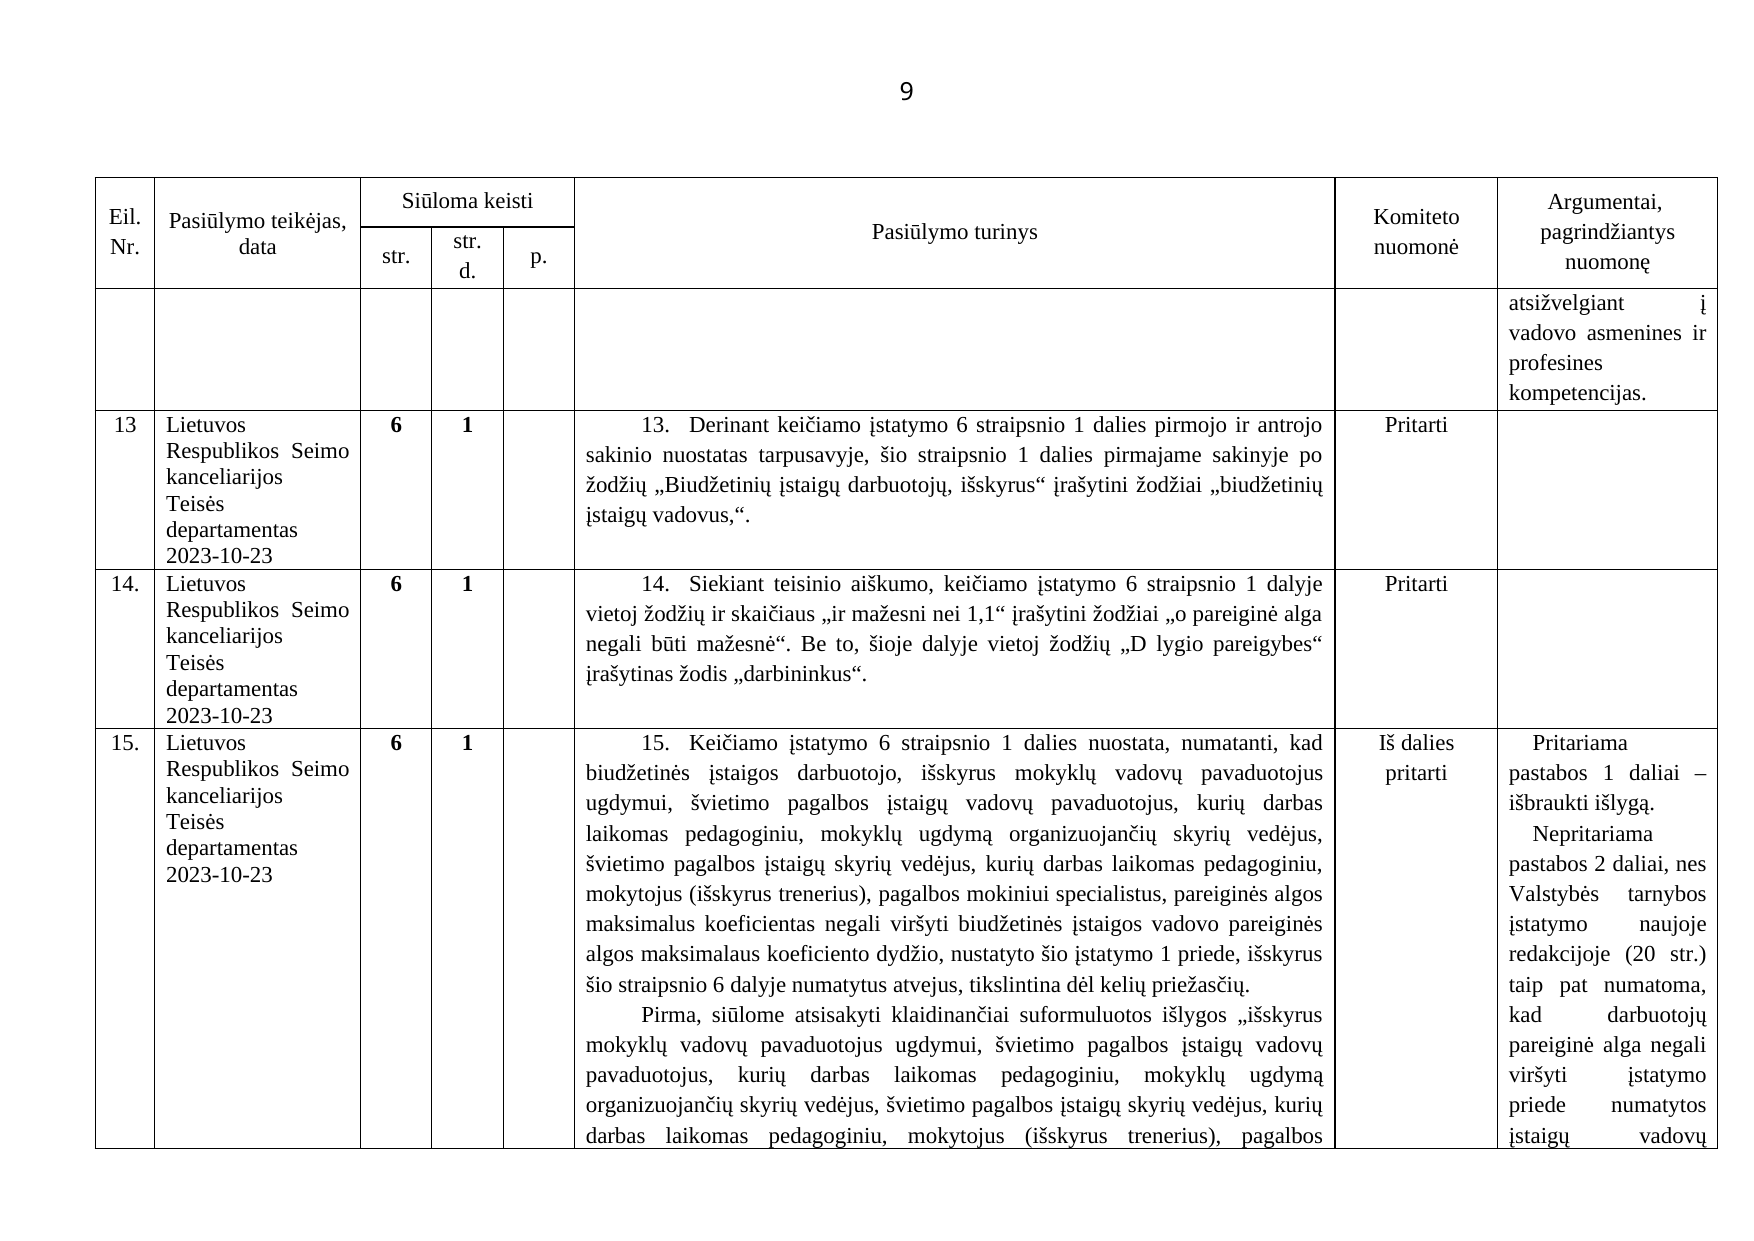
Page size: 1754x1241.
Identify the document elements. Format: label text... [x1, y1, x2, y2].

table_header Argumentai, pagrindžiantys nuomonę [1498, 178, 1717, 288]
table_cell 1 [432, 411, 503, 569]
table_header Pasiūlymo turinys [575, 178, 1334, 288]
table_cell 1 [432, 570, 503, 728]
table_cell [1498, 411, 1717, 569]
table_cell 14. [96, 570, 154, 728]
table_cell [504, 570, 574, 728]
table_cell 14. Siekiant teisinio aiškumo, keičiamo įstatymo 6 straipsnio 1 dalyje vietoj žodžių ir skaičiaus „ir mažesni nei 1,1“ įrašytini žodžiai „o pareiginė alga negali būti mažesnė“. Be to, šioje dalyje vietoj žodžių „D lygio pareigybes“ įrašytinas žodis „darbininkus“. [575, 570, 1334, 728]
table_cell Lietuvos Respublikos Seimo kanceliarijos Teisės departamentas 2023-10-23 [155, 411, 360, 569]
table_cell [1498, 570, 1717, 728]
table_cell 1 [432, 729, 503, 1148]
table_cell p. [504, 228, 574, 288]
table_cell [504, 289, 574, 410]
table_cell [1336, 289, 1497, 410]
table_cell [155, 289, 360, 410]
table_cell 6 [361, 411, 431, 569]
table_header Pasiūlymo teikėjas, data [155, 178, 360, 288]
table_cell [504, 729, 574, 1148]
table_cell str. d. [432, 228, 503, 288]
table_cell 13. Derinant keičiamo įstatymo 6 straipsnio 1 dalies pirmojo ir antrojo sakinio nuostatas tarpusavyje, šio straipsnio 1 dalies pirmajame sakinyje po žodžių „Biudžetinių įstaigų darbuotojų, išskyrus“ įrašytini žodžiai „biudžetinių įstaigų vadovus,“. [575, 411, 1334, 569]
table_header Siūloma keisti [361, 178, 574, 226]
table_cell Lietuvos Respublikos Seimo kanceliarijos Teisės departamentas 2023-10-23 [155, 729, 360, 1148]
table_cell 15. [96, 729, 154, 1148]
table_cell Lietuvos Respublikos Seimo kanceliarijos Teisės departamentas 2023-10-23 [155, 570, 360, 728]
table_cell Pritariama pastabos 1 daliai – išbraukti išlygą. Nepritariama pastabos 2 daliai, nes Valstybės tarnybos įstatymo naujoje redakcijoje (20 str.) taip pat numatoma, kad darbuotojų pareiginė alga negali viršyti įstatymo priede numatytos įstaigų vadovų [1498, 729, 1717, 1148]
table_header Komiteto nuomonė [1336, 178, 1497, 288]
table_cell Pritarti [1336, 570, 1497, 728]
table_cell 6 [361, 570, 431, 728]
table_cell Pritarti [1336, 411, 1497, 569]
table_cell Iš dalies pritarti [1336, 729, 1497, 1148]
table_cell [504, 411, 574, 569]
table_cell 15. Keičiamo įstatymo 6 straipsnio 1 dalies nuostata, numatanti, kad biudžetinės įstaigos darbuotojo, išskyrus mokyklų vadovų pavaduotojus ugdymui, švietimo pagalbos įstaigų vadovų pavaduotojus, kurių darbas laikomas pedagoginiu, mokyklų ugdymą organizuojančių skyrių vedėjus, švietimo pagalbos įstaigų skyrių vedėjus, kurių darbas laikomas pedagoginiu, mokytojus (išskyrus trenerius), pagalbos mokiniui specialistus, pareiginės algos maksimalus koeficientas negali viršyti biudžetinės įstaigos vadovo pareiginės algos maksimalaus koeficiento dydžio, nustatyto šio įstatymo 1 priede, išskyrus šio straipsnio 6 dalyje numatytus atvejus, tikslintina dėl kelių priežasčių. Pirma, siūlome atsisakyti klaidinančiai suformuluotos išlygos „išskyrus mokyklų vadovų pavaduotojus ugdymui, švietimo pagalbos įstaigų vadovų pavaduotojus, kurių darbas laikomas pedagoginiu, mokyklų ugdymą organizuojančių skyrių vedėjus, švietimo pagalbos įstaigų skyrių vedėjus, kurių darbas laikomas pedagoginiu, mokytojus (išskyrus trenerius), pagalbos [575, 729, 1334, 1148]
table_cell [432, 289, 503, 410]
table_cell atsižvelgiant į vadovo asmenines ir profesines kompetencijas. [1498, 289, 1717, 410]
table_header Eil. Nr. [96, 178, 154, 288]
table_cell 6 [361, 729, 431, 1148]
table_cell 13 [96, 411, 154, 569]
table_cell str. [361, 228, 431, 288]
table_cell [575, 289, 1334, 410]
table_cell [96, 289, 154, 410]
table_cell [361, 289, 431, 410]
